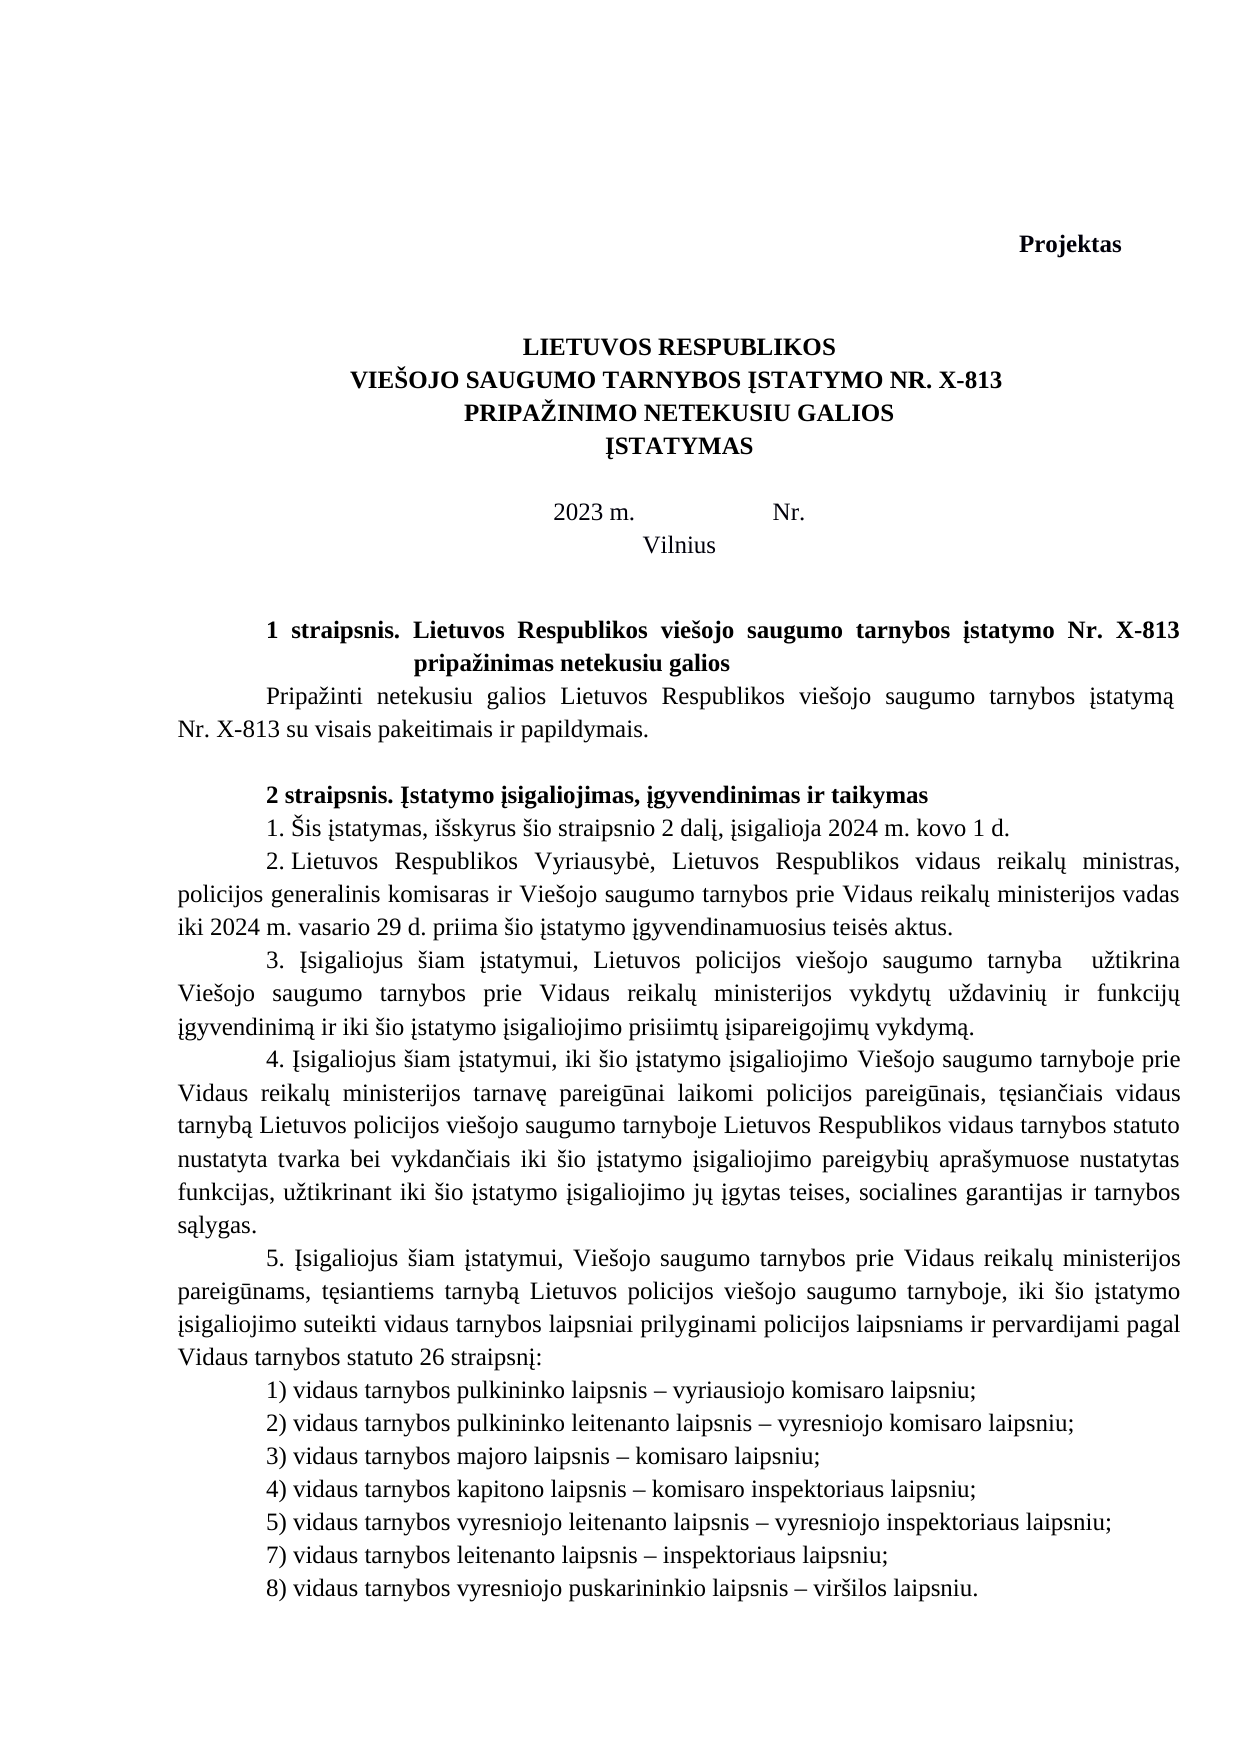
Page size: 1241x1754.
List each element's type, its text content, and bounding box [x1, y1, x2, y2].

text 5. Įsigaliojus šiam įstatymui, Viešojo saugumo tarnybos prie Vidaus reikalų ministerijos pareigūnams, tęsiantiems tarnybą Lietuvos policijos viešojo saugumo tarnyboje, iki šio įstatymo įsigaliojimo suteikti vidaus tarnybos laipsniai prilyginami policijos laipsniams ir pervardijami pagal Vidaus tarnybos statuto 26 straipsnį: [177, 1243, 1181, 1371]
text 2023 m. Nr. [177, 497, 1181, 526]
text 1. Šis įstatymas, išskyrus šio straipsnio 2 dalį, įsigalioja 2024 m. kovo 1 d. [177, 813, 1181, 842]
text 4) vidaus tarnybos kapitono laipsnis – komisaro inspektoriaus laipsniu; [177, 1474, 1181, 1503]
text LIETUVOS RESPUBLIKOS [177, 332, 1181, 361]
text PRIPAŽINIMO NETEKUSIU GALIOS [177, 398, 1181, 427]
text Vilnius [177, 530, 1181, 559]
text 3) vidaus tarnybos majoro laipsnis – komisaro laipsniu; [177, 1441, 1181, 1469]
subtitle Pripažinti netekusiu galios Lietuvos Respublikos viešojo saugumo tarnybos įstatymą Nr. X-813 su visais pakeitimais ir papildymais. [177, 681, 1181, 743]
text 2) vidaus tarnybos pulkininko leitenanto laipsnis – vyresniojo komisaro laipsniu; [177, 1408, 1181, 1437]
subtitle 2 straipsnis. Įstatymo įsigaliojimas, įgyvendinimas ir taikymas [177, 780, 1181, 809]
text 4. Įsigaliojus šiam įstatymui, iki šio įstatymo įsigaliojimo Viešojo saugumo tarnyboje prie Vidaus reikalų ministerijos tarnavę pareigūnai laikomi policijos pareigūnais, tęsiančiais vidaus tarnybą Lietuvos policijos viešojo saugumo tarnyboje Lietuvos Respublikos vidaus tarnybos statuto nustatyta tvarka bei vykdančiais iki šio įstatymo įsigaliojimo pareigybių aprašymuose nustatytas funkcijas, užtikrinant iki šio įstatymo įsigaliojimo jų įgytas teises, socialines garantijas ir tarnybos sąlygas. [177, 1044, 1181, 1238]
text 2. Lietuvos Respublikos Vyriausybė, Lietuvos Respublikos vidaus reikalų ministras, policijos generalinis komisaras ir Viešojo saugumo tarnybos prie Vidaus reikalų ministerijos vadas iki 2024 m. vasario 29 d. priima šio įstatymo įgyvendinamuosius teisės aktus. [177, 846, 1181, 941]
text 1) vidaus tarnybos pulkininko laipsnis – vyriausiojo komisaro laipsniu; [177, 1375, 1181, 1403]
text 3. Įsigaliojus šiam įstatymui, Lietuvos policijos viešojo saugumo tarnyba užtikrina Viešojo saugumo tarnybos prie Vidaus reikalų ministerijos vykdytų uždavinių ir funkcijų įgyvendinimą ir iki šio įstatymo įsigaliojimo prisiimtų įsipareigojimų vykdymą. [177, 946, 1181, 1040]
text 8) vidaus tarnybos vyresniojo puskarininkio laipsnis – viršilos laipsniu. [177, 1573, 1181, 1602]
text Projektas [1019, 229, 1181, 258]
text VIEŠOJO SAUGUMO TARNYBOS ĮSTATYMO NR. X-813 [177, 365, 1181, 394]
text 7) vidaus tarnybos leitenanto laipsnis – inspektoriaus laipsniu; [177, 1540, 1181, 1569]
text 5) vidaus tarnybos vyresniojo leitenanto laipsnis – vyresniojo inspektoriaus laipsniu; [177, 1507, 1181, 1536]
text 1 straipsnis. Lietuvos Respublikos viešojo saugumo tarnybos įstatymo Nr. X-813 pripažinimas netekusiu galios [266, 615, 1181, 677]
text ĮSTATYMAS [177, 431, 1181, 460]
